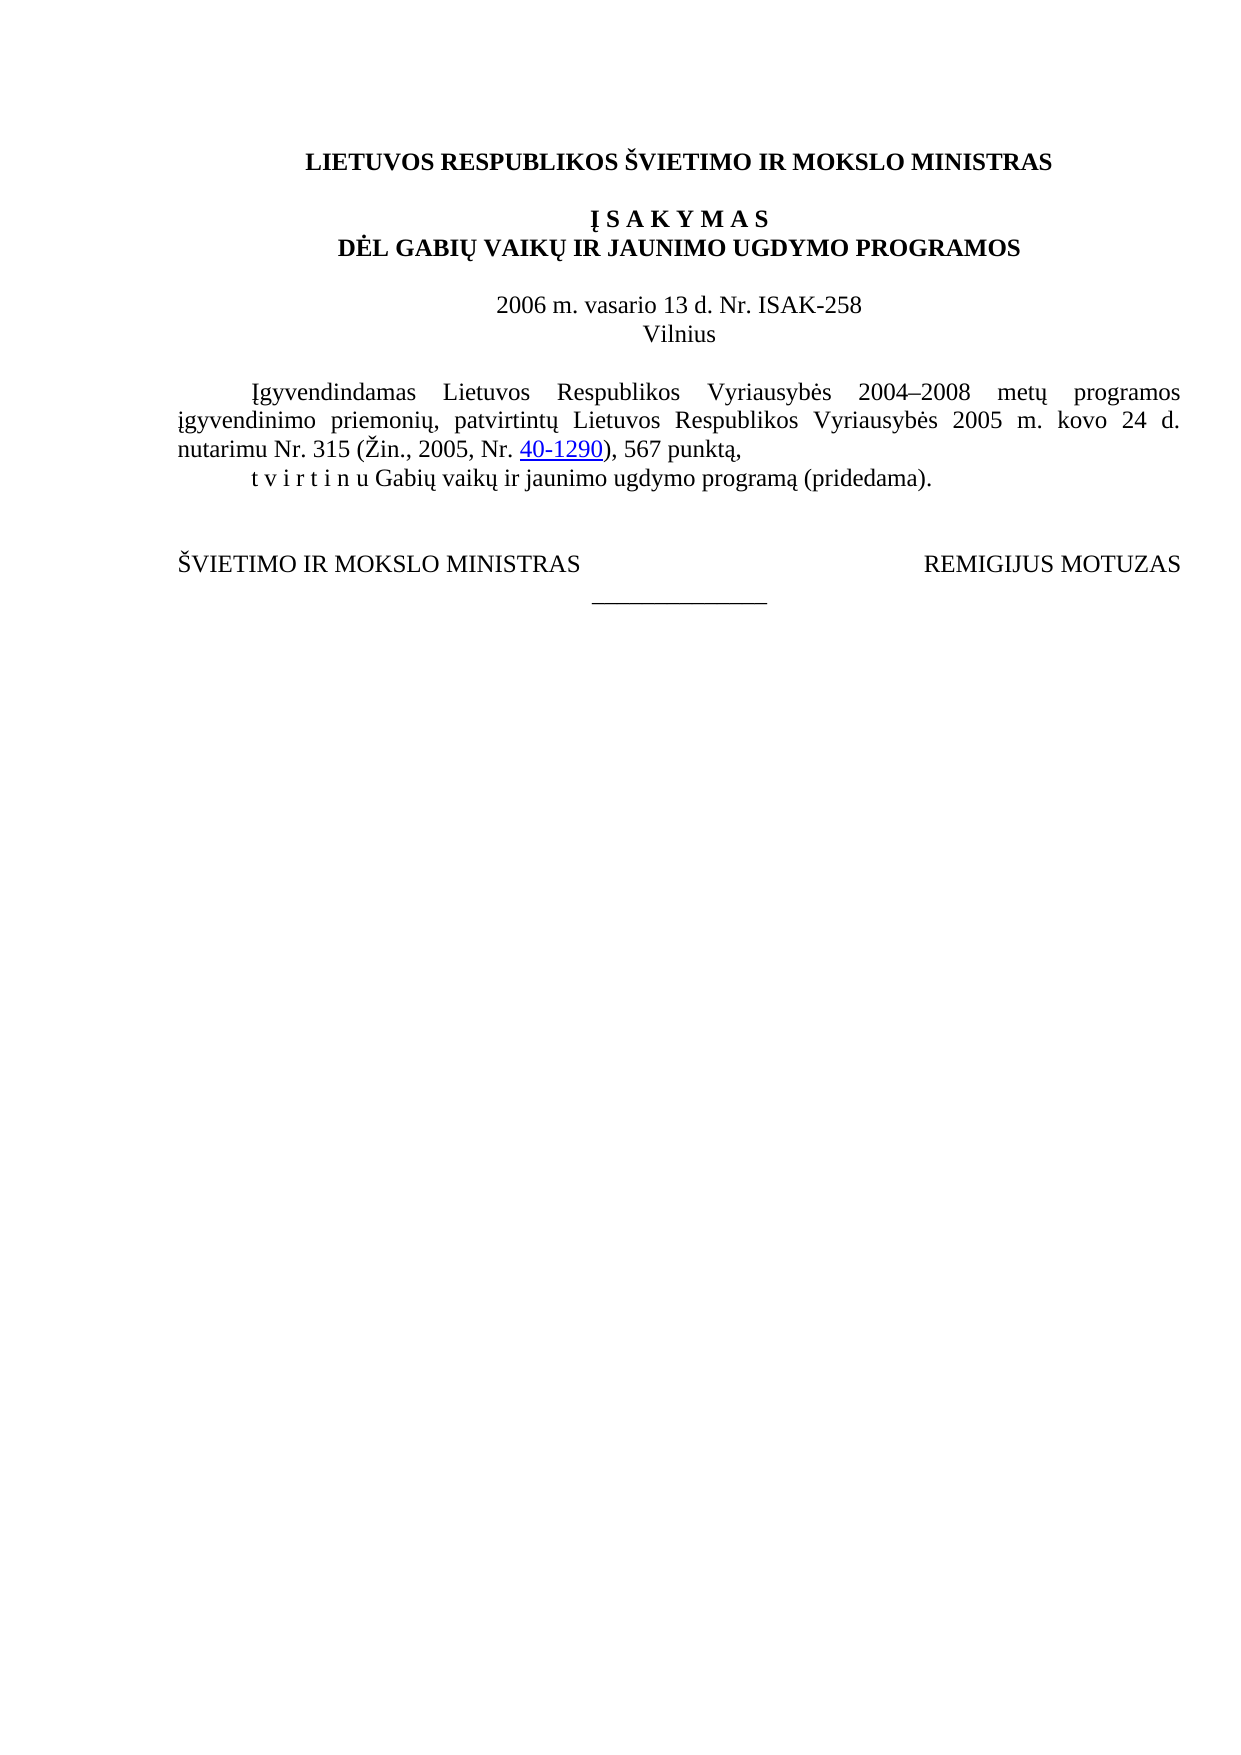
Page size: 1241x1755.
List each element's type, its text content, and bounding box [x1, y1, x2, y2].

text DĖL GABIŲ VAIKŲ IR JAUNIMO UGDYMO PROGRAMOS [177, 233, 1181, 262]
text 2006 m. vasario 13 d. Nr. ISAK-258 [177, 291, 1181, 319]
text LIETUVOS RESPUBLIKOS ŠVIETIMO IR MOKSLO MINISTRAS [177, 147, 1181, 176]
text ______________ [177, 578, 1181, 607]
text Vilnius [177, 319, 1181, 348]
text tvirtinu Gabių vaikų ir jaunimo ugdymo programą (pridedama). [177, 463, 1181, 492]
text Į S A K Y M A S [177, 204, 1181, 233]
text Įgyvendindamas Lietuvos Respublikos Vyriausybės 2004–2008 metų programos įgyvendinimo priemonių, patvirtintų Lietuvos Respublikos Vyriausybės 2005 m. kovo 24 d. nutarimu Nr. 315 (Žin., 2005, Nr. 40-1290), 567 punktą, [177, 377, 1181, 463]
text ŠVIETIMO IR MOKSLO MINISTRAS REMIGIJUS MOTUZAS [177, 549, 1181, 578]
